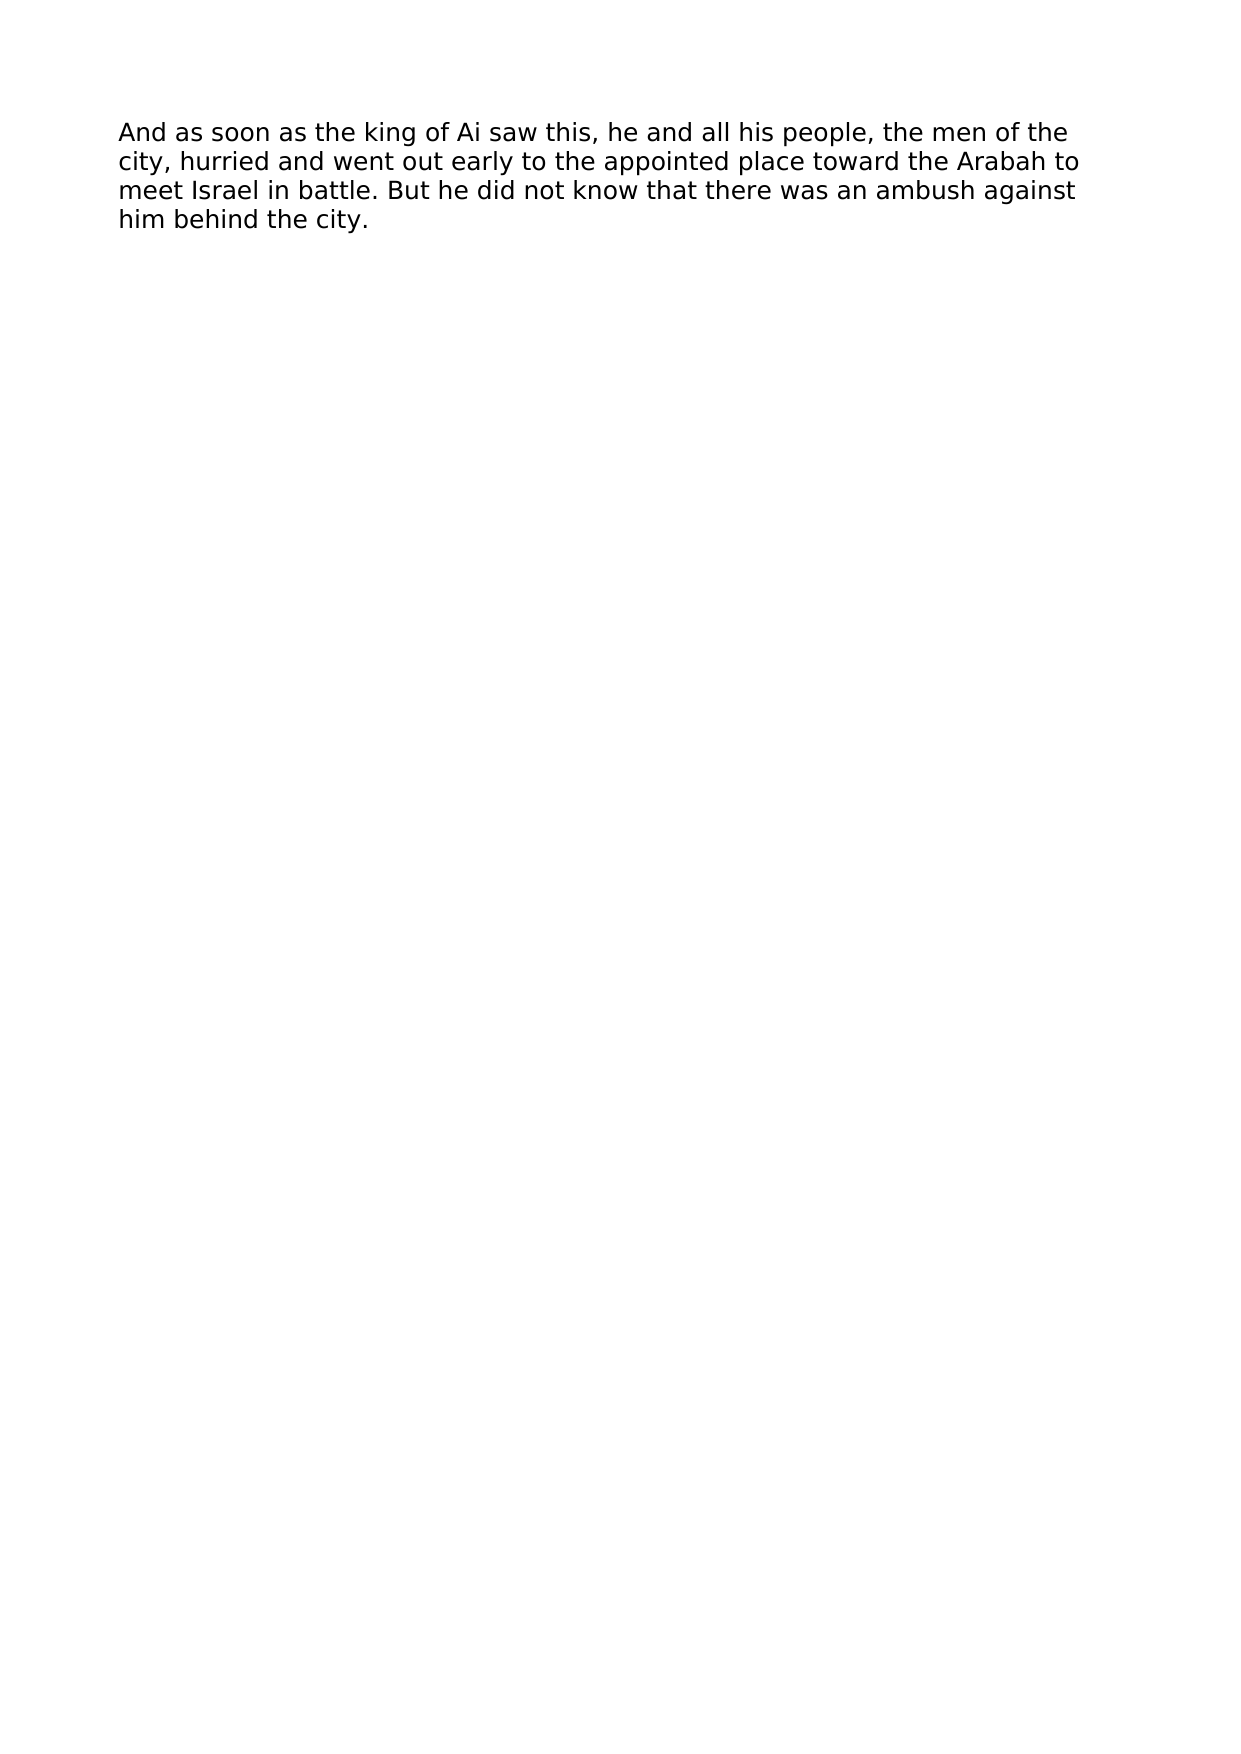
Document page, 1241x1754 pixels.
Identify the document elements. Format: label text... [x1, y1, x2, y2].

text And as soon as the king of Ai saw this, he and all his people, the men of the city, hurried and went out early to the appointed place toward the Arabah to meet Israel in battle. But he did not know that there was an ambush against him behind the city. [118, 118, 1122, 235]
